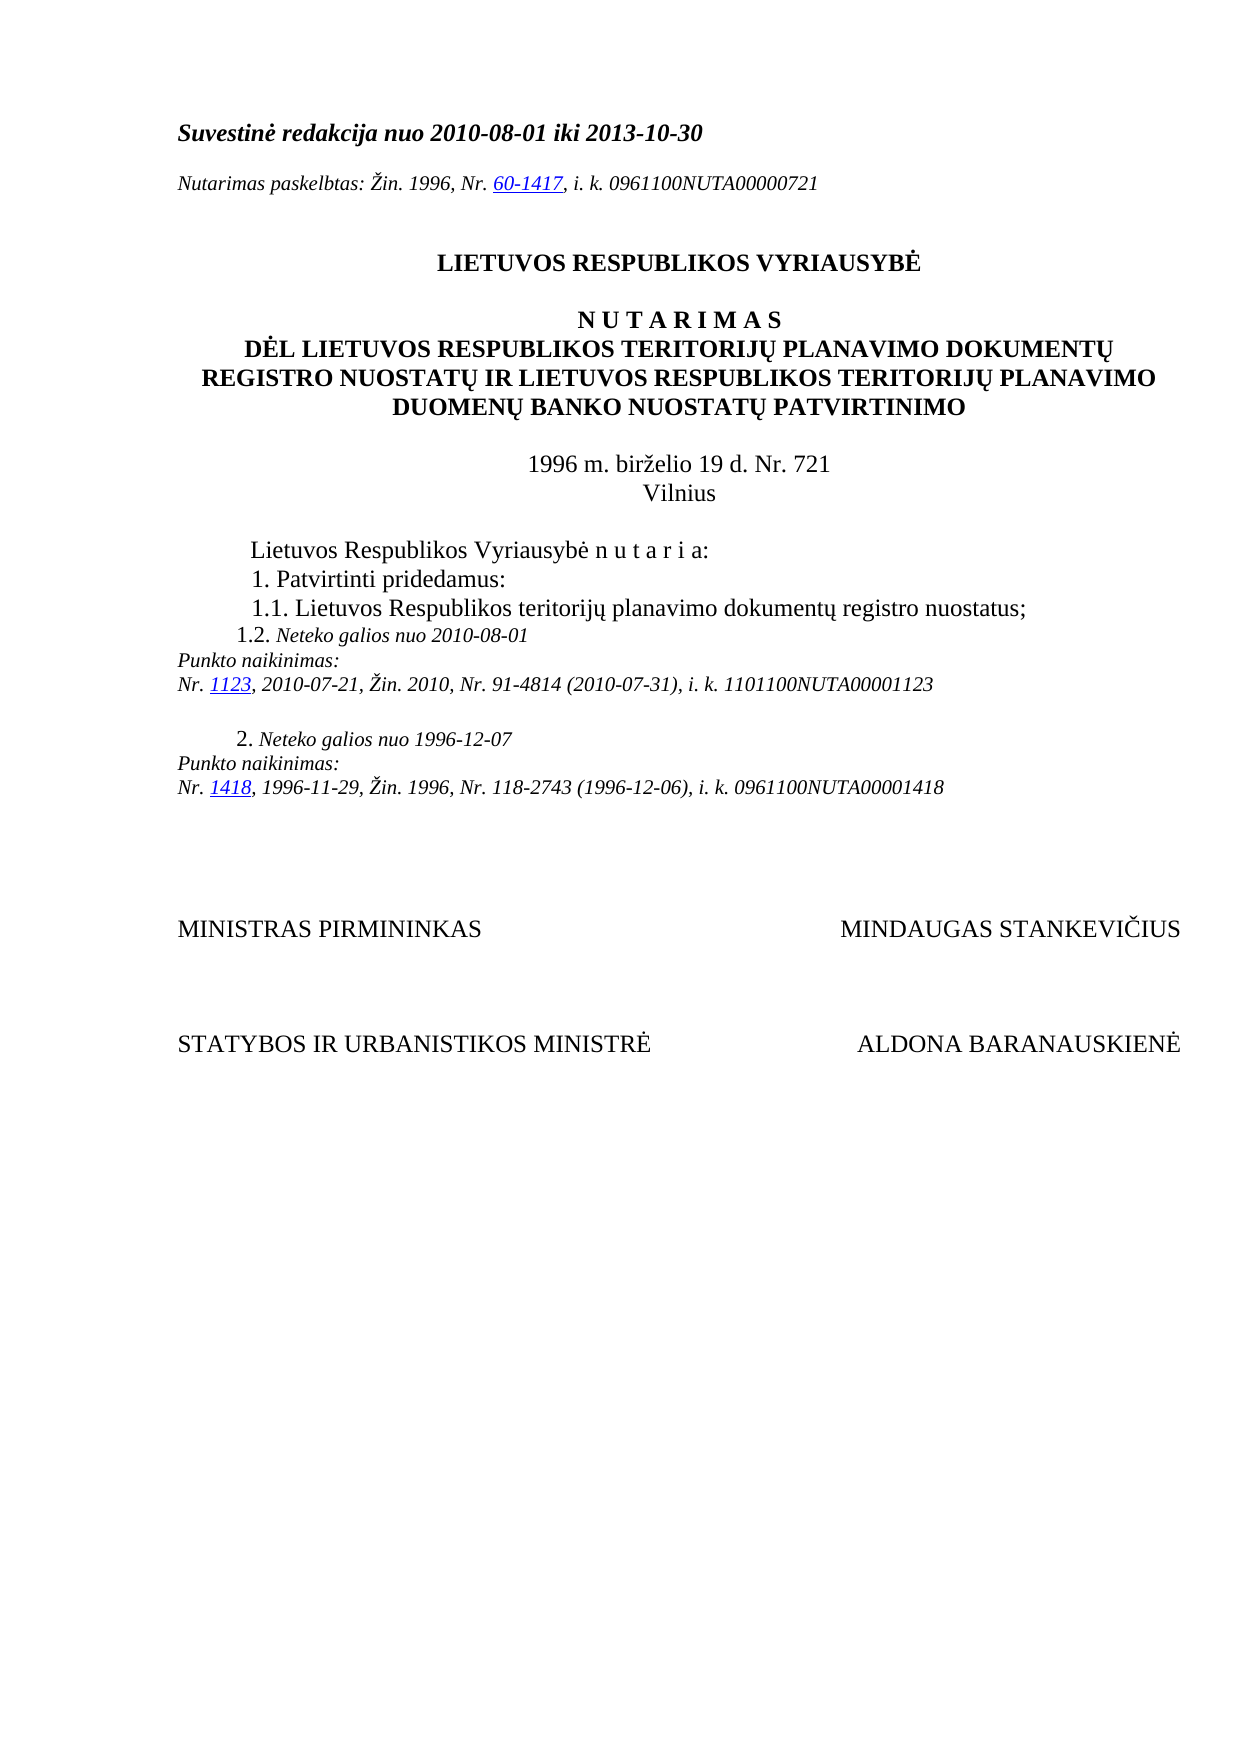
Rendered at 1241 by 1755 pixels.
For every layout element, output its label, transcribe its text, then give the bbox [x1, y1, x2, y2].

text Punkto naikinimas: [177, 648, 1181, 672]
text N U T A R I M A S [177, 305, 1181, 334]
text MINISTRAS PIRMININKAS MINDAUGAS STANKEVIČIUS [177, 914, 1181, 943]
text DĖL LIETUVOS RESPUBLIKOS TERITORIJŲ PLANAVIMO DOKUMENTŲ REGISTRO NUOSTATŲ IR LIETUVOS RESPUBLIKOS TERITORIJŲ PLANAVIMO DUOMENŲ BANKO NUOSTATŲ PATVIRTINIMO [177, 334, 1181, 420]
text LIETUVOS RESPUBLIKOS VYRIAUSYBĖ [177, 248, 1181, 277]
text Nr. 1123, 2010-07-21, Žin. 2010, Nr. 91-4814 (2010-07-31), i. k. 1101100NUTA00001123 [177, 672, 1181, 696]
text 1996 m. birželio 19 d. Nr. 721 [177, 449, 1181, 478]
text STATYBOS IR URBANISTIKOS MINISTRĖ ALDONA BARANAUSKIENĖ [177, 1029, 1181, 1058]
text 1.1. Lietuvos Respublikos teritorijų planavimo dokumentų registro nuostatus; [177, 593, 1181, 622]
text Lietuvos Respublikos Vyriausybė nutaria: [177, 535, 1181, 564]
text 1. Patvirtinti pridedamus: [177, 564, 1181, 593]
text Punkto naikinimas: [177, 751, 1181, 775]
text Suvestinė redakcija nuo 2010-08-01 iki 2013-10-30 [177, 118, 1181, 147]
text Nr. 1418, 1996-11-29, Žin. 1996, Nr. 118-2743 (1996-12-06), i. k. 0961100NUTA00001418 [177, 775, 1181, 799]
text Vilnius [177, 478, 1181, 507]
text Nutarimas paskelbtas: Žin. 1996, Nr. 60-1417, i. k. 0961100NUTA00000721 [177, 171, 1181, 195]
text 2. Neteko galios nuo 1996-12-07 [177, 725, 1181, 751]
text 1.2. Neteko galios nuo 2010-08-01 [177, 622, 1181, 648]
